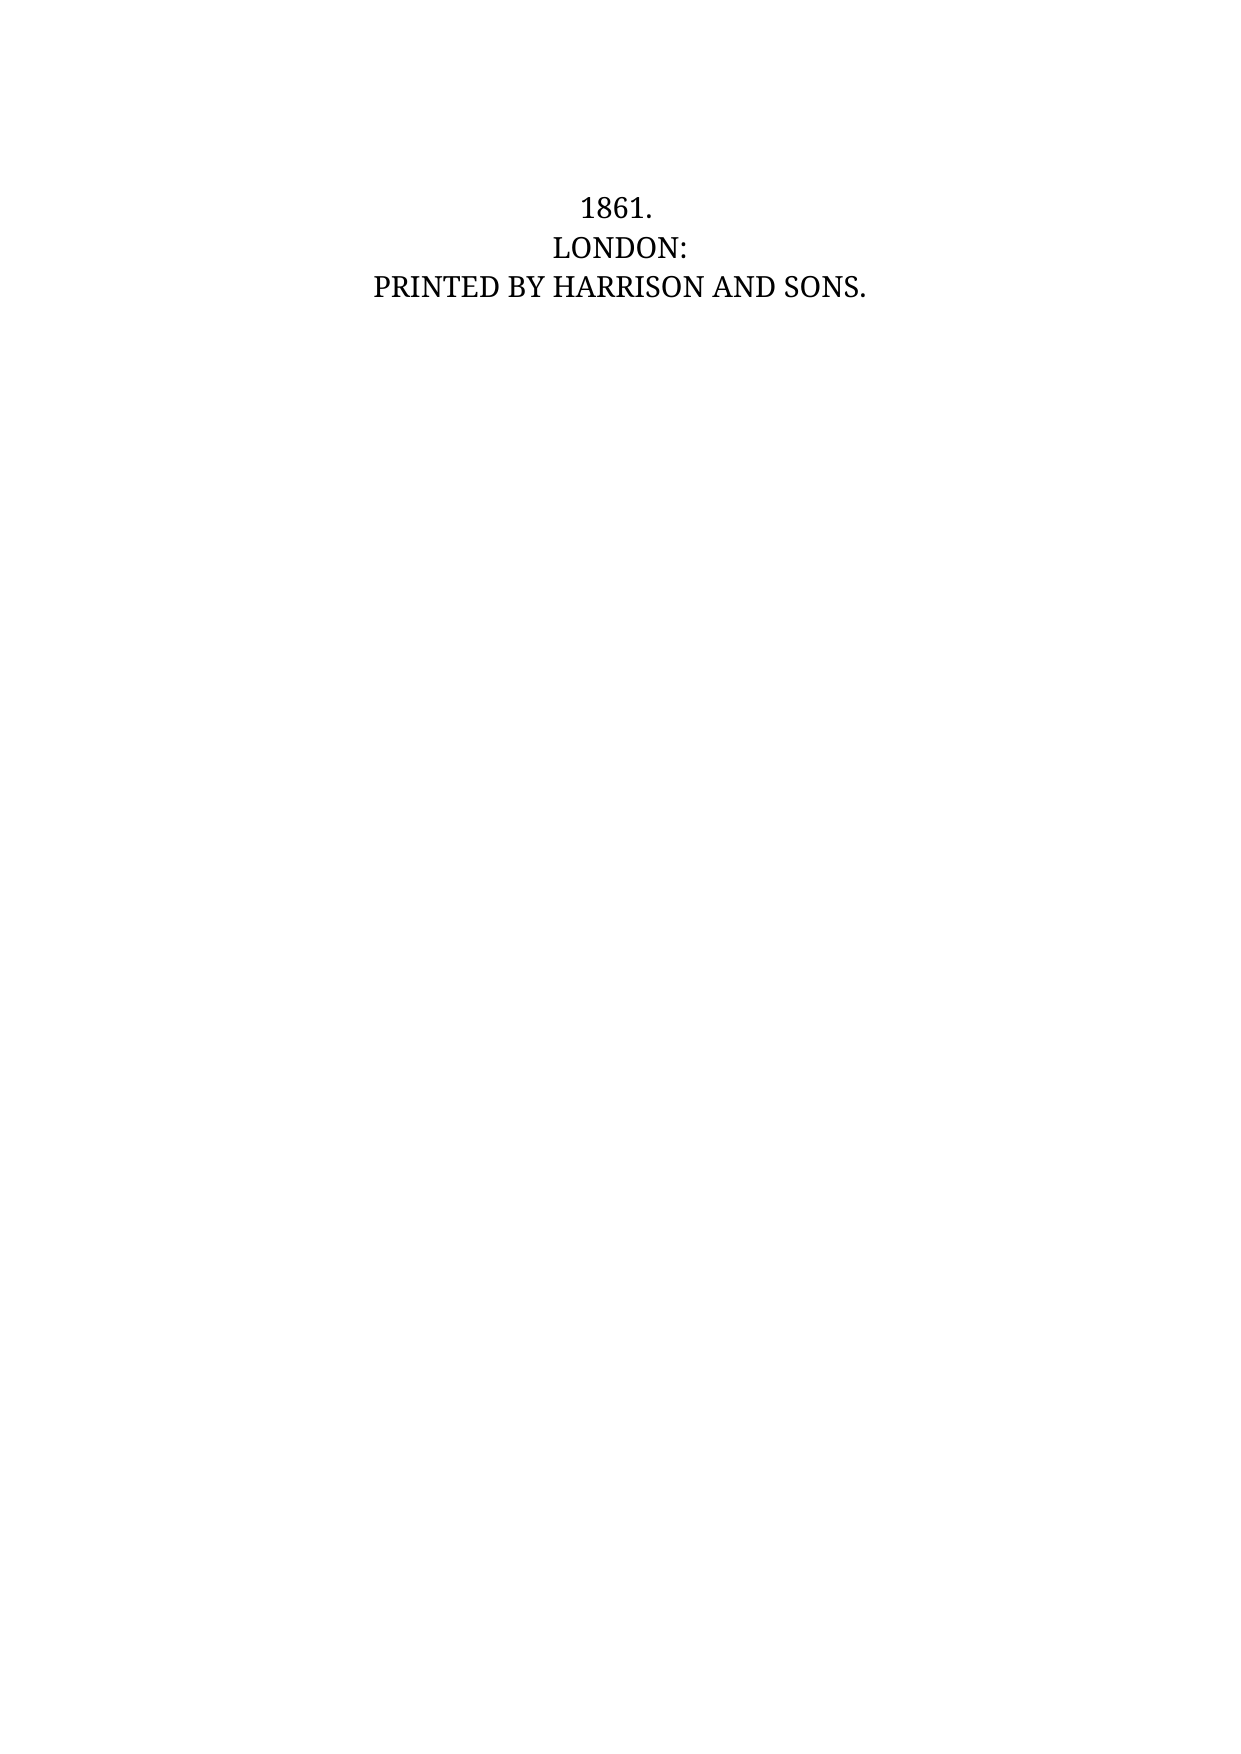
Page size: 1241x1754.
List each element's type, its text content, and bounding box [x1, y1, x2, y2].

text 1861. [148, 187, 1063, 227]
text PRINTED BY HARRISON AND SONS. [148, 267, 1063, 306]
text LONDON: [148, 227, 1063, 267]
